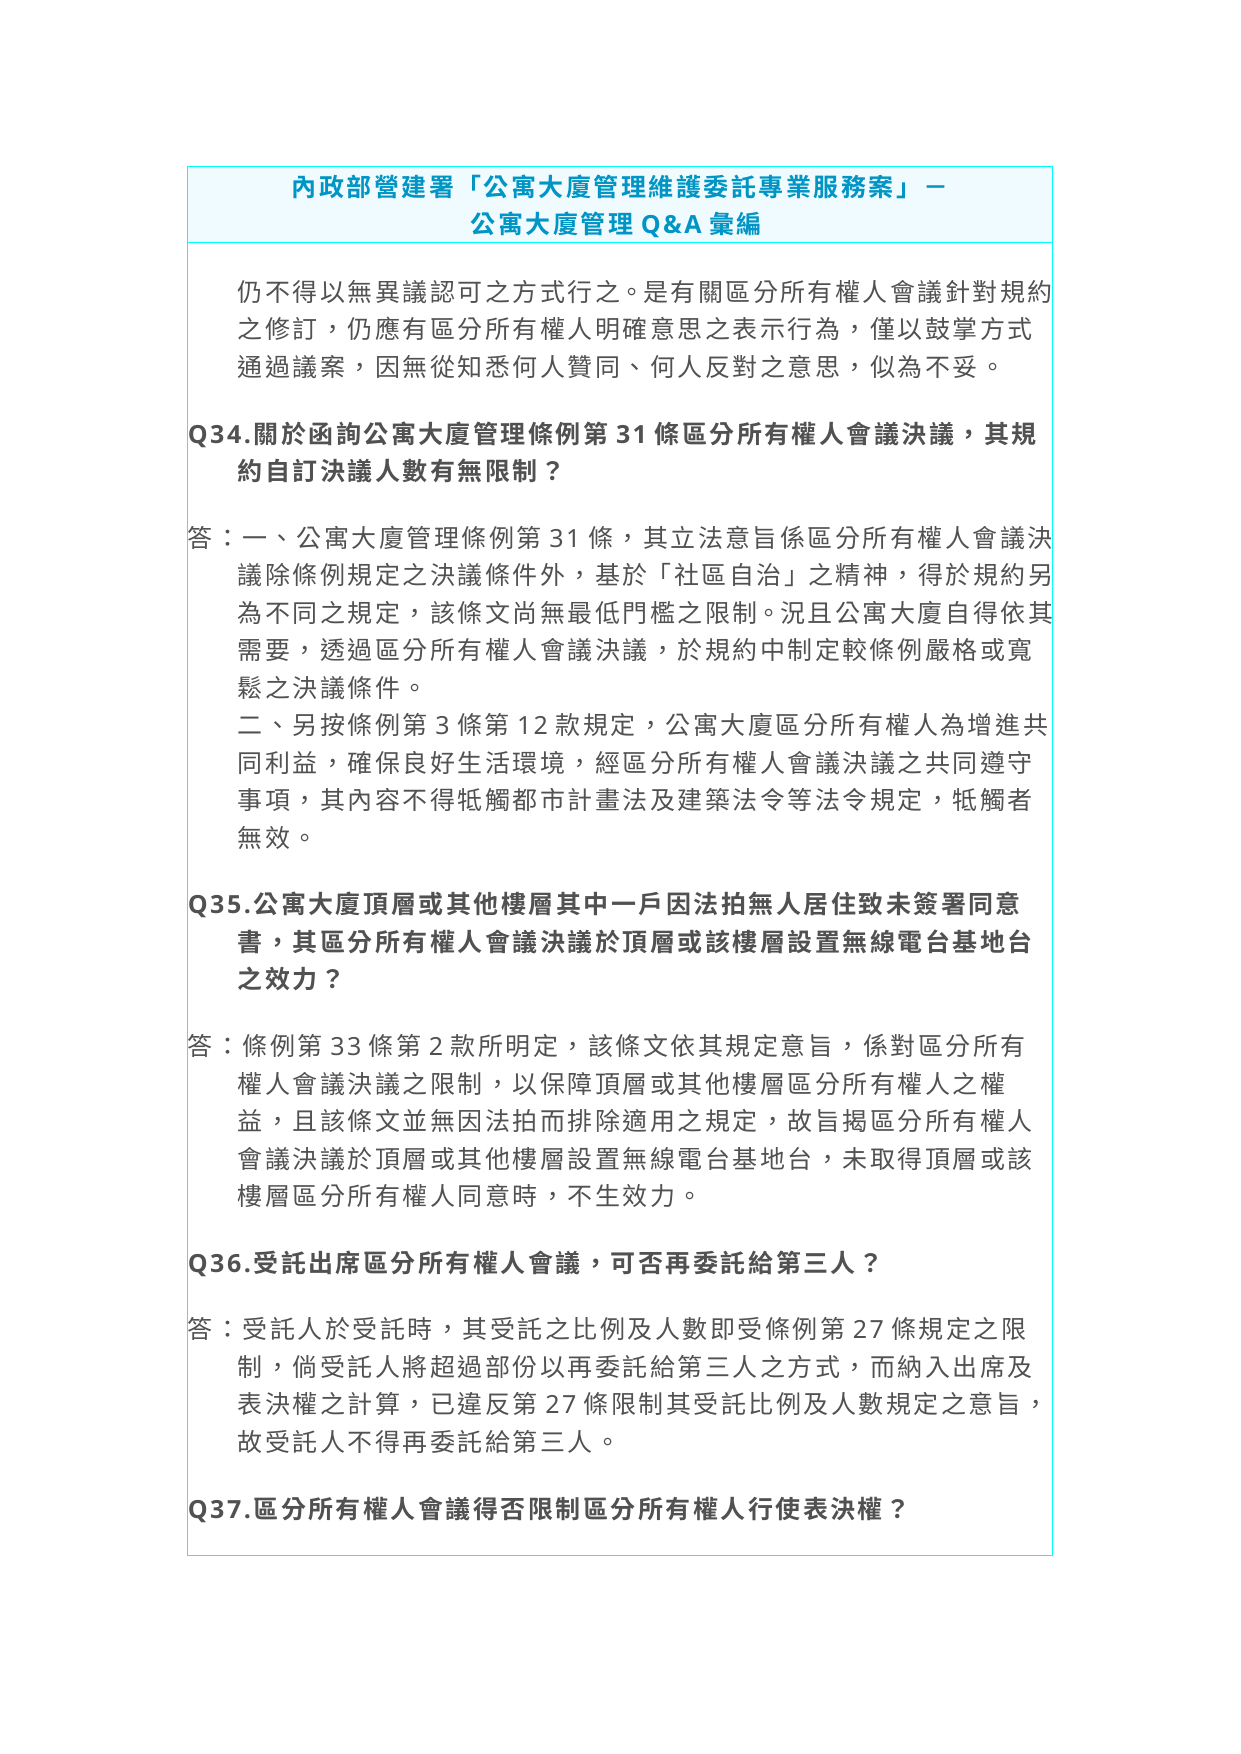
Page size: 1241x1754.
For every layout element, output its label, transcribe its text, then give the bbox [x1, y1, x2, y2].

table_cell Q1. 第二十七條第三項受託人於受託之區分所有權占全部區分所有權五分之一以上者，或以單一區分所有權計算之人數超過區分所有權人數五分之一者，其超過部分不予計算。是否適用於第二十五條第二項第二款書面請求召集會議額數之計算？ 答：第二十七條第三項係針對委託出席區分所有權人會議之限制，其與第二十五條第二項第二款無關，且後者並無委託代理請求之規定，實質上亦無此必要。 Q2. 第三十一條區分所有權人會議之決議，除規約另有規定外，……之同意行之。公寓大廈召開區分所有權人會議第一次訂定規約時，因為當時規約尚未訂定故無除外之情形得予適用，但對於規約之變更時，規約如有降低出席門檻之規定時，是否會造成規約之不穩定性，有無解決之道。 答：依第五十五條第二項，本條例施行前已取得建造執照之公寓大廈於區分所有權人會議訂定規約前，以第六十條規約範本視為規約，另依第五十六條第二項，規約草約經承受人簽署同意後，於區分所有權人會議訂定規約前，視為規約，故任何情況下，均有規約之規定可供遵循。為維持規約之穩定，可在規約範本或規約草約中訂定較高之修正規約門檻。 Q3. 第二十八條第二項之規定，起造人召集的區分所有權人會議因出席未達定額時應就同一議案重新召集會議，其重新召集會議時，決議之形成是否有第三十二條之適用？又若出席人數已達定額但未獲致決議時，起造人可否再出面召集會議，如其再次召集會議並有獲致決議，則該決議是否會因為召集人不適格而遭致宣告無效或宣告撤銷？ 答：起造人召集的區分所有權人會議因出席未達定額時應就同一議案重新召集會議，其重新召集會議時，決議之形成應可適用第三十二條。原第二十八條立法意旨在於規定起造人重新召集區分所有權人會議之義務，而未規定排除適用第三十二條，若出席人數已達定額但未獲致決議，起造人雖已無義務再次召集，但因依第二十八條第三項，起造人仍為公寓大廈之管理負責人，故起造人若為區分所有權人，依第二十五條第三項，仍具召集區分所有權人會議之合法地位，但如起造人已非屬區分所有權人，則應非屬合法之召集人。 Q4. 第五十五條第一項之規定，本條例施行前已取得建造執照之公寓大廈，其區分所有權人應依第二十五條第四項規定，互推一人為召集人，但第二十五條第四項係指召集人無法互推產生時，申請主管機關指定臨時召集人之規定，兩者規定似有不同，在實務上，應如何執行？同條第二項之規定係以該公寓大廈未訂定規約前以規約範本視為規約，其適用對象係泛指本條例施行前之所有公寓大廈或僅限已有互推召集人但區分所有權人會議尚未召開或已召開之區分所有權人會議尚未對管理委員會組成作成決議者為限。 答：第五十五條第一項包括互推一人為召集人，以及依第二十五條第四項規定，召集人無法依前項規定互推產生時，各區分所有權人得申請直轄市、縣（市）主管機關指定臨時召集人，區分所有權人不申請指定時，直轄市、縣（市）主管機關得視實際需要指定區分所有權人一人為臨時召集人，或依規約輪流擔任，其任期至互推召集人為止。若互推召集人發生爭議，應以直轄市、縣（市）主管機關指定者為準。 第五十五條第二項係泛指本條例施行前之所有公寓大廈，在未訂定規約前以規約範本視為規約，但若未建立管理組織，將無法執行，故實務上應以依第五十五條第一項，申請指定或互推召集人後，方始適用以規約範本視為規約，因即使在未召開第一次區分所有權人會議成立管理委員會或推選管理負責人前，依二十九條第六項規定，合法之召集人係管理負責人，已能執行公寓大廈管理維護事務。 Q5. 第四十七條第一款之規定，區分所有權人會議召集人、起造人或臨時召集人違反召集義務時，應處罰鍰並令其限期履行義務，屆期不召集時，得連續處罰，如召集人等寧願受罰執意不履行召集之義務時，如何之處？可否解除其職務另推召集人抑或主管機關引據行政執行法之規定代履行？ 答：本條例第五十九條、第四十七條明訂區分所有權人會議召集人、起造人或臨時召集人違反第二十五條或第二十八條所定之召集義務，區分所有權人、利害關係人、管理負責人或管理委員會得列舉事實及提出證據，報直轄市、縣（市）主管機關處理，可處新台幣三千元以上一萬五千元以下罰鍰，並得令其限期改善或履行義務職務，屆期不改善，或不履行者，得連續處罰。如召集人等願受罰執意不履行召集之義務時，本條例並無解除其職務另推召集人之規定，因此由原處分之直轄市、縣（市）主管機關依據行政執行法第二條、第二十七條至第二十九條，針對該召集人等之行為義務，委託第三人或指定其他區分所有權人代履行召集義務，並依行政執行法施行細則第三十二條以文書送達義務人，當為可行之方法，將能有效維護區分所有權人之利益。 Q6. 公寓大廈是否必須召集區分所有權人會議，訂定規約？其目的何在？ 答：規約之定義，依照公寓大廈管理條例第三條第十二款之規定是：「公寓大廈區分所有權人為增進共同利益，確保良好生活環境，經區分所有權人會議決議之共同遵守事項。」揆其性質係數個區分所有權人為一致的目的而作成之合同行為，對各區分所有權人及住戶具同一意義及利害關係，即所謂「居家憲法」性質。依私法自治及契約自由原則，其內容得由區分所有權人透過集會自行訂定，但不得違反強制、禁止規定，亦不得違背公序良俗及排除或變更區分所有權之本質。為落實公寓大廈自律管理精神，第二十三條規定，「有關公寓大廈、基地或附屬設施之管理使用及其他住戶間相互關係，除法令另有規定外，得以規約定之。」茲以本條例其他條文所訂得以規約之規定訂定之事項，整理如下： 1.第十五條，住戶應依使用執照所載用途及規約使用專有部分、約定專用部分，不得擅自變更。 2.第十六條，住戶飼養動物，不得妨礙公共衛生、公共安寧及公共安全。但法令或規約另有禁止飼養之規定時，從其規定。 3.第二十五條，區分所有權人會議除第二十八條規定外，由具區分所有權人身分之管理負責人、管理委員會主任委員或管理委員為召集人；管理負責人、管理委員會主任委員或管理委員喪失區分所有權人資格日起，視同解任。無管理負責人或管理委員會，或無區分所有權人擔任管理負責人、主任委員或管理委員時，由區分所有權人互推一人為召集人；召集人任期依區分所有權人會議或依規約規定，任期一年至二年，連選得連任一次。但區分所有權人會議或規約未規定者，任期一年，連選得連任一次。召集人無法依前項規定互推產生時，各區分所有權人得申請直轄市、縣（市）主管機關指定臨時召集人，區分所有權人不申請指定時，直轄市、縣（市）主管機關得視實際需要指定區分所有權人一人為臨時召集人，或依規約輪流擔任，其任期至互推召集人為止。 4.第二十九條，公寓大廈成立管理委員會者，應由管理委員互推一人為主任委員，主任委員對外代表管理委員會。主任委員、管理委員之選任、解任、權限與其委員人數、召集方式及事務執行方法與代理規定，依區分所有權人會議之決議。但規約另有規定者，從其規定。 5.第三十一條，區分所有權人會議之決議，除規約另有規定外，應有區分所有權人三分之二以上及其區分所有權比例合計三分之二以上出席，以出席人數四分之三以上及其區分所有權比例占出席人數區分所有權四分之三以上之同意行之。 Q7. 區分所有權人會議之成員及如何召集開會？請說明之。 答：區分所有權人會議依照公寓大廈管理條例第三條第七款之定義，「指區分所有權人為共同事務及涉及權利義務之有關事項，召集全體區分所有權人所舉行之會議。」另依第二十五條之規定，「區分所有權人會議由全體區分所有權人組成，每年至少應召開定期會議一次。」由於公寓大廈有關規約之訂定及變更，重大修繕或改良，因老舊或天然災害而重建，設定專用使用權以及住戶之強制遷離或區分所有權強制出讓，管理委員會之組織及選任方法等，均須經區分所有權人會議之決議後生效，故區分所有權人會議可稱之為「住家最高意思機構」。 區分所有權人會議應推舉召集人一人來召開會議，該召集人並無代表全體區分所有權人之效力，其職權亦僅限於召集會議而已，簡言之，召集人並無實權。 Q8. 召開區分所有權人會議之要件及會議通知方式有無規定？ 答：區分所有權人會議區分為定期會議及臨時會議兩種。「定期會議每年召開一次。臨時會議具備有下述要件之一時，得隨時召開之：一、發生重大事故有及時處理之必要，經管理負責人或管理委員會請求者。二、經區分所有權人五分之一以上及其區分所有權比例合計五分之一以上，以書面載明召集之目的及理由請求召集者。」公寓大廈管理條例第二十五條之規定。至開會通知之分送，依第三十條之規定，「區分所有權人會議，應由召集人於開會前十日以書面載明開會內容，通知各區分所有權人。但有急迫情事須召開臨時會者，得以公告為之；公告期間不得少於二日。」 Q9. 召集臨時會議，應向何人請求辦理，是否業已修正可以由我們自己來召開？ 答：區分所有權人會議應由召集人召集，並依公寓大廈管理條例第二十五條第二項第二款之規定「經區分所有權人五分之一以上及其區分所有權比例合計五分之一以上，以書面載明召集之目的及理由請求召集。」辦理。 Q10.區分所有權人會議時行使表決權有何特別限制？又未能出席會議時，如何行使表決權？ 答：依照公寓大廈管理條例第二十七條第一、二項之規定，「各專有部分之區分所有權人有一表決權。數人共有一專有部分者，該表決權應推由一人行使。區分所有權人會議之出席人數與表決權之計算，於任一區分所有權人之區分所有權占全部區分所有權五分之一以上者，或任一區分所有權人所有之專有部分之個數超過全部專有部分個數總合之五分之一以上者，其超過部分不予計算。」表決權之計算，採出席人數及區分所有權比例合計。但為期保護佔有比例較少的區分所有權人之權益，故規定一區分所有權人之區分所有權占全部區分所有權五分之一以上者，其超過部分不予計算；或住一區分所有權人所有之專有部分之個數超過全部專有部分個數總合之五分之一以上者，其超過部分亦不予計算。同時顧及區分所有權人因事不克參加會議，故允許書面委託他人代理出席。 Q11.公寓大廈區分所有權人會議決議之規約，其決議事項較都市計劃法、建築法等法令所容許條件，採更嚴格標準者，是否「抵觸」無效。 答：依公寓大廈管理條例第二十三條及第二十四條規定，公寓大廈全體區分所有權人基於公寓大廈區分所有權人間共同利益固得透過區分所有權人會議決議之規約訂定方式，訂定有關公寓大廈專有部分之使用或處分(參照最高法院三十年上字第一二一號判例意旨)。惟查「權利之行使，不得違反公共利益，或以損害他人為主要目的。」民法第一百四十八條第一項定有明文；復查都市計畫地區或區域計畫地區內各使用分區之劃定及使用管制，係為考量該地區人民之公共利益所為之規劃(都市計畫法第三條、第三十二條、區域計畫法第三條及第十五條規定意旨)，對各該土地所有權人而言，其依都市計畫法、區域計畫法及建築法等相關規定之容許條件下建築使用土地及建築改良物，固為法律賦予之權利，就考量該地區人民之公共利益而言，亦係以公法對於該土地所有權人所予以之限制。復查「權利之行使，是否以損害他人為主要目的，應就權利人因權利行使所能取之利益，與他人及國家社會因其權利行使所受之損失，比較衡量以定。倘其權利之行使，自己所得利益極少而他人及國家所受之損失甚大者，非不得視為以損害他人為主要目的。」為最高法院七十一年臺上字第七三七號判例意旨所揭示：是以，公寓大廈規約，係屬私權契約之一種，其內容自不得採較都市計畫法、區域計畫法或建築法令所容許條件更嚴格之標準，但其約定內容所涉私人利益大於公共利益者，基於契約自治原則，尚無不可。 Q12.問卷可否代替區分所有權人會議決議。 答：有關區分所有權人會議之決議程序及相關規定，公寓大廈管理條例（以下簡稱條例）第三十一條及第三十二條業已明文規定，故以問卷或決選單方式寄發各區分所有權人抉擇並回收之方式，並不符前揭條例規定。 Q13.無召集人之區分所有權人會議之效力。 答：「無召集權人所召集之會議，所為決議當然無效，係自始確定不生效力，無待法院撤銷。最高法院二十八年上字第1911號著有判例，可資參照。」故區分所有權人會議之召集人未依本條例第二十五條規定產生者，其區分所有權人會議之決議，自不生效力。 Q14.公寓大廈區分所有權人未達三人，如何推動管理維護事務。 答：依會議規範三人以上方能開會，故區分所有權人未達三人，自無本條例規定召開區分所有權人會議之適用，如建築物屬同一權利主體，其區分所有權人未達三人，自無條例之適用，其管理維護事務，宜逕依民法合意為之。 Q15.區分所權人死亡該如何行使其區分所有權人會議之權利。 答：區分所權人死亡，因故尚未由繼承人辦理登記，承租人如代理出席區分所有權人會議，應請該承租人持有法定繼承人之委託書行使權利。 Q16.區分所有權人會議之主持人應由誰擔任。 答：區分所有權人會議之主持人於本條例係以主席稱之，該主席之資格，本條例並無規定，有關主持人之產生，應參考會議規範第十五條「除各該會議另有規定外，應由出席人於會議開始時推選」規定推選。 Q17.當任一區分所有權人之區分所有權人數超過1/5以上時，其區分所有權人會議之出席人數與表決權之計算應如何辦理。 答：區分所有權人會議之出席人數與表決權之計算，於任一區分所有權人之區分所有權占全部區分所有權五分之一以上者，或任一區分所有權人所有之專有部分之個數超過全部專有部分個數總合之五分之一以上者，其超過部分不予計算。 Q18.區分所有權人委託他人出席區分所有權人會議時，委託書之授權範圍及其提出期限有無限制。 答：本條例對於受託人，依第二十七條第三項規定，受託人於受託之區分所有權占全部區分所有權五分之一以上者，或以單一區分所有權計算之人數超過區分所有權人數五分之一者，其超過部分不予計算。又委託書內容是否應記載授權範圍，參酌民法第五百三十二條規定，委任人得概括委任或得指定一項或數項事務為特別委任，故委託事項應於委託書應可記載授權範圍。至有關委託書可否事後為之，按委託書係有無受託行使權利之依據及證明，似不得於事後補正。 Q19.召集人未履行義務之處理。 答：按區分所有權人會議召集人任期一至二年，連選得連任一次，但區分所有權人會議或規約未規定者，任期一年，連選得連任一次；為公寓大廈管理條例第廿五條所明文，是召集人任期未屆前，應依前開條例規定執行區分所有權人會議召集義務，若否，他區分所有權人、利害關係人、管理負責人或管理委員會得列舉及提出證據，報請直轄市、縣(市)主管機關處理，前開條例第五十九條亦有明文，請依前開規定辦理。 Q20.僅有土地所有權者可否出席區分所有權人會議？ 答：僅有土地所有權而無區分所有建築物所有權者，顯非該區分所有建築物之區分所有權人，自無參與該區分所有權人會議表決之權利，如涉及私權爭執，宜循司法途徑解決。 Q21.公寓大廈區分所有權人會議決議可否限制專有部分之營業時間？ 答：專有部分之營業時間，除法律另有限制外，得自由使用，並排除他人干涉。 Q22.關於公寓大廈區分所有權人會議原召集人任期屆滿，及備位為管理負責人的資格？ 答：區分所有權人會議召集人其任期屆滿未再選任時，自當解任。至於互推之召集人依條例第29條第6項規定為管理負責人，其於任期屆滿前，如公寓大廈仍未成立管理委員會或推選管理負責人，該召集人於任期屆滿後，方符合條例第25條第3項所稱無管理負責人或管理委員會之規定，始得由區分所有權人依條例施行細則第7條規定重新互推一人為召集人。 Q23.公寓大廈重大修繕或改良標準為合？ 答：有關「重大」或「一般」修繕、維護及改良之認定，應依區分所有權人會議為之，如認定產生異議，亦應於區分所有權人會議中議決。 Q24.區分所有權人會議召集人可否委託他人代理？ 答：條例並無區分所有權人會議召集人得委託之規定，其會議召集人之資格，仍應依上開條例第25條第3項規定。 Q25.公寓大廈於管理負責人推選或管理委員會成立後，其區分所有權人會議召集人由原互推之召集人或具區分所有權人身分之管理負責人、管理委員會主任委員或管理委員擔任之疑義？ 答：無管理負責人或管理委員會，或無區分所有權人擔任管理負責人、主任委員或管理委員時，始由區分所有權人互推一人為召集人。因此，公寓大廈未推選管理負責人或成立管理委員會前，雖已互推產生召集人，於管理負責人推選或管理委員會成立後，其管理負責人、管理委員會主任委員或管理委員，如具有區分所有權人身分，自應由其擔任召集人，召開區分所有權人會議。 Q26.公寓大廈管理條例第27條第3項規定之超過部分如何取捨？ 答：受託人受區分所有權人委託出席區分所有權人會議，其受託表決之比例及人數，條文第27條第3項已有限制。至關受託人受不同意見之區分所有權人委託時，其受託之區分所有權占全部區分所有權五分之一以上或以單一區分所有權計算之人數超過區分所有權人數五分之一者，該表決之「超過部分」，當依上開條文規定不予計算。如何取捨「超過部分」，涉受託人如何行使委託人之權利問題，係屬私權，如受託人與委託人間因取捨後產生爭議，宜循司法途徑解決。 Q27.信託關係之受託人已登記為所有權人，該受託人於區分所有權人會議有無表決權？ 答：一、按「稱信託者，謂委託人將財產權移轉或為其他處分，使受託人依信託本旨，為受益人之利益或為特定之目的，管理或處分信託財產之關係。」、「受託人應依信託本旨，以善良管理人之注意，處理信託事務。」分別為信託法第1條、第22條所明定，信託係以當事人間之信託關係為基礎，受託人既係基於信賴關係管理他人之財產，自須依信託行為所定意旨，積極實現信託之目的。 二、是信託關係之受託人已登記為所有權人，該受託人於區分所有權人會議中，自應與一般所有權人相同，有其表決權。至其表決權行使及計算，依條例第27條規定辦理。 Q28.公寓大廈召開區分所有權人會議，其區分所有權人為法人時，出席會議及選任管理委員之疑義？ 答：一、是關於公寓大廈區分所有權人為法人時，其選任管理委員，依規約之規定，未規定者依區分所有權人會議之決議，至於管理委員之任期及連任次數自有條例第29條第3項規定之限制，不因具法人之身分而有所區別。 二、「按公司為法人一種，並無自然實體，應指派代表人行使權利。」，故法人應指派代表人出席會議行使其權利，至於代表人人數及職權之行使，本條例未有明文，按條例第1條第2項規定，適用民法及公司法等其他相關法令規定辦理。 Q29.區分所有權人會議委託出席之總人數，是否不得超過全體區分所有權人人數之五分之一？ 答：查條例僅對受託人受託之比例及人數設有限制，對於委託人之總人數並無限制。 Q30.公寓大廈起造人為數人，如何互推ㄧ人為召集人？ 答：起造人為數人時，應互推一人為召集人，該互推方式條例並無明文，且施行細則第8條亦無適用之規定，其互推宜合意為之。 Q31.公寓大廈區分所有權人問卷方式可否視為區分所有權人會議決議？ 答：以問卷或決選單方式寄發各區分所有權人抉擇並回收方式代替區分所有權人會議之決議乙節，並不符合條例第30～34條之規定。 Q32.就同一議案重新召集區分所有權人會議時，應否踐行公寓大廈管理條例第30條第1項之規定？ 答：公寓大廈管理條例第30條其立法意旨係為確保召集人於召開區分所有權人會議時，應善盡開會通告之義務，故就同一議案重新召集區分所有權人會議時，仍有條第例30條之適用。 Q33.區分所有權人會議之議案經主席裁示鼓掌通過，所提建議案是否生效？ 答：未規定區分所有權人會議之決議表決方式，惟參照會議規範第55條規定，表決方式分為舉手表決（或以機械表決）、起立表決、正反兩方分立表決、唱名表決、投票表決五種，並未包括「鼓掌通過」此方式。另會議規範第60條第1項所稱之無異議認可，係指就例行性事件或無爭論問題（參該項第1款至第4款規定），得由主席徵詢全體出席人之意見，如無異議，即為認可，如有異議，仍應提付討論及表決；至於同條第2項雖規定「第58條所定以獲參加表決之多數為可決之議案，得比照前項規定以徵詢無異議方式行之，......」，惟同項但書亦規定主動議（如本案住戶規約之訂定動議）及修正動議仍不得以無異議認可之方式行之。是有關區分所有權人會議針對規約之修訂，仍應有區分所有權人明確意思之表示行為，僅以鼓掌方式通過議案，因無從知悉何人贊同、何人反對之意思，似為不妥。 Q34.關於函詢公寓大廈管理條例第31條區分所有權人會議決議，其規約自訂決議人數有無限制？ 答：一、公寓大廈管理條例第31條，其立法意旨係區分所有權人會議決議除條例規定之決議條件外，基於「社區自治」之精神，得於規約另為不同之規定，該條文尚無最低門檻之限制。況且公寓大廈自得依其需要，透過區分所有權人會議決議，於規約中制定較條例嚴格或寬鬆之決議條件。 二、另按條例第3條第12款規定，公寓大廈區分所有權人為增進共同利益，確保良好生活環境，經區分所有權人會議決議之共同遵守事項，其內容不得牴觸都市計畫法及建築法令等法令規定，牴觸者無效。 Q35.公寓大廈頂層或其他樓層其中一戶因法拍無人居住致未簽署同意書，其區分所有權人會議決議於頂層或該樓層設置無線電台基地台之效力？ 答：條例第33條第2款所明定，該條文依其規定意旨，係對區分所有權人會議決議之限制，以保障頂層或其他樓層區分所有權人之權益，且該條文並無因法拍而排除適用之規定，故旨揭區分所有權人會議決議於頂層或其他樓層設置無線電台基地台，未取得頂層或該樓層區分所有權人同意時，不生效力。 Q36.受託出席區分所有權人會議，可否再委託給第三人？ 答：受託人於受託時，其受託之比例及人數即受條例第27條規定之限制，倘受託人將超過部份以再委託給第三人之方式，而納入出席及表決權之計算，已違反第27條限制其受託比例及人數規定之意旨，故受託人不得再委託給第三人。 Q37.區分所有權人會議得否限制區分所有權人行使表決權？ 答：區分所有權人表決權行使，依條例第27條規定辦理。又上開條文並無「除規約或區分所有權人會議另有規定外」之例外規定，是不得經由規約或區分所有權人會議決議加以限制。 Q38.國民住宅社區回歸公寓大廈管理機制過程中，原國宅社區管理組織之主任委員可否擔任區分所有權人會議召集人？ 答：原國宅社區管理組織，係依「國民住宅社區管理維護辦法」第6條規定所成立，非屬依公寓大廈管理條例有關規定成立之管理組織，其管理負責人、管理委員會主任委員或管理委員自無法依公寓大廈管理條例第25條第3項規定擔任召集人，惟區分所有權人得依同條文後段規定互推一人為召集人，召開區分所有權人會議，成立管理委員會或推選管理負責人。 Q39.就同一議案重新召集區分所有權人會議時，其與第一次會議所須最少間隔時間？ 答：條例第32條第1項立法目的係為避免區分所有權人會議第一次會議未獲致決議、出席之人數或比例未達條例第31條定額時， 由召集人就同一議案重新召集會議，使區分所有權人有再次參與會議之機會，並以降低出席、同意之人數及比例之門檻方式作成決議，俾利管理維護事務之執行，故條例第32條所稱就同一議案重新召集會議，自當於第一次會議結束後，始得進行會議召集之程序。條例第30條第1項規定開會「通知」或「公告」之程序，應於第一次會議結束後始得進行。 [188, 243, 1052, 1555]
table_header 內政部營建署「公寓大廈管理維護委託專業服務案」－ 公寓大廈管理Q&A彙編 [188, 167, 1052, 242]
